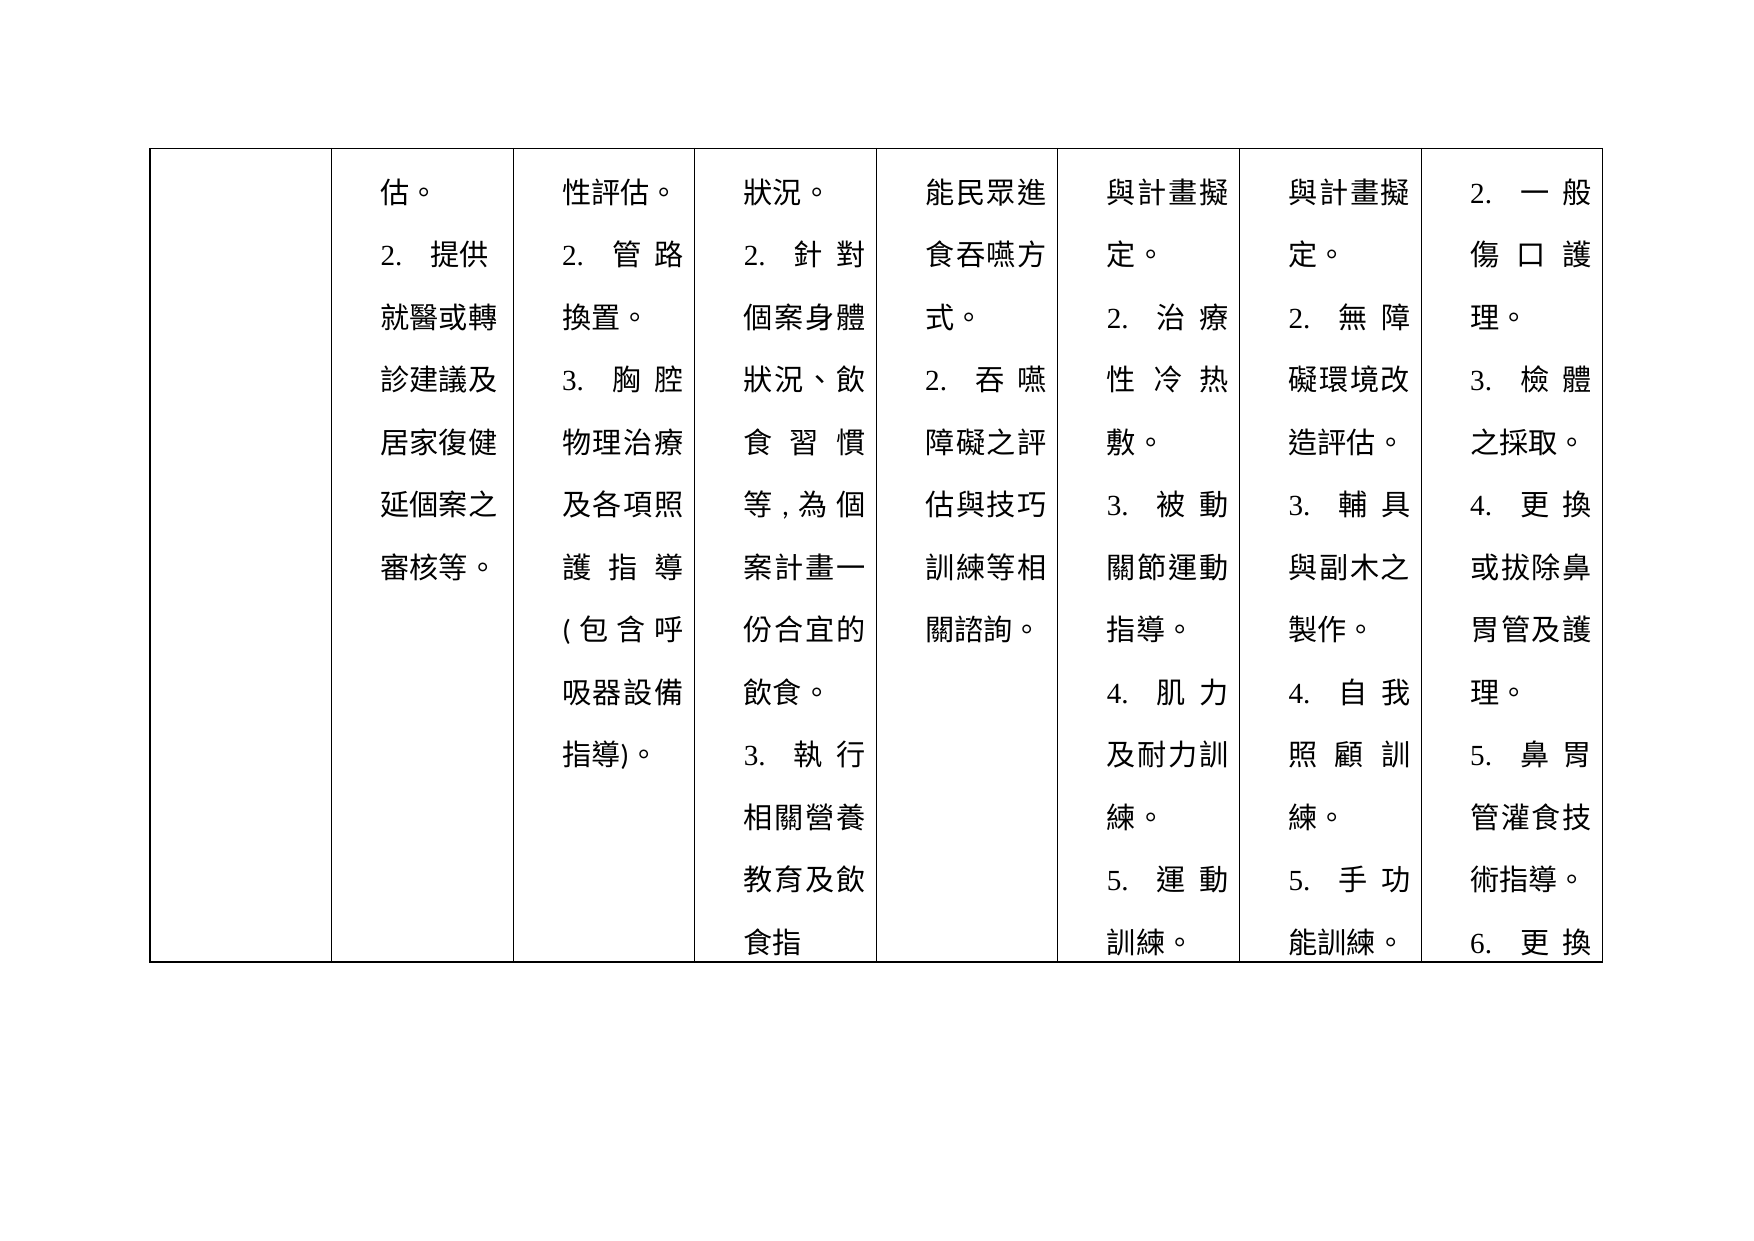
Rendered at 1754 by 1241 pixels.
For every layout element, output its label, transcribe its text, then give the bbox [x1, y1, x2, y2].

table_cell 身體評估。 一般傷口護理。 檢體之採取。 更換或拔除鼻胃管及護理。 鼻胃管灌食技術指導。 更換留置導尿管或尿袋及護理。 膀胱訓練。 簡易復健指導及其他相關之護理指導。 [1422, 149, 1602, 961]
table_cell 職能治療評估與計畫擬定。 無障礙環境改造評估。 輔具與副木之製作。 自我照顧訓練。 手功能訓練。 功能性轉位訓練。 平衡訓練。 上肢或下肢功能訓練。 認知知覺功能訓練及其他相關照顧諮詢。 [1240, 149, 1421, 961]
table_cell 確認個案營養狀況。 針對個案身體狀況、飲食習慣等,為個案計畫一份合宜的飲食。 執行相關營養教育及飲食指 導。 [695, 149, 876, 961]
table_cell 訓練與教導失能民眾進食吞嚥方式。 吞嚥障礙之評估與技巧訓練等相關諮詢。 [877, 149, 1057, 961]
table_cell [151, 149, 331, 961]
table_cell 各項身體評估。 提供就醫或轉診建議及居家復健延個案之審核等。 [332, 149, 513, 961]
table_cell 呼吸系統整體性評估。 管路換置。 胸腔物理治療及各項照護指導(包含呼吸器設備指導)。 [514, 149, 694, 961]
table_cell 物理治療評估與計畫擬定。 治療性冷热敷。 被動關節運動指導。 肌力及耐力訓練。 運動訓練。 平衡訓練。 床上活動及轉位 訓練。 行走訓練。 心肺功能訓練。 相關輔具之使用訓練及照顧諮詢。 [1058, 149, 1239, 961]
